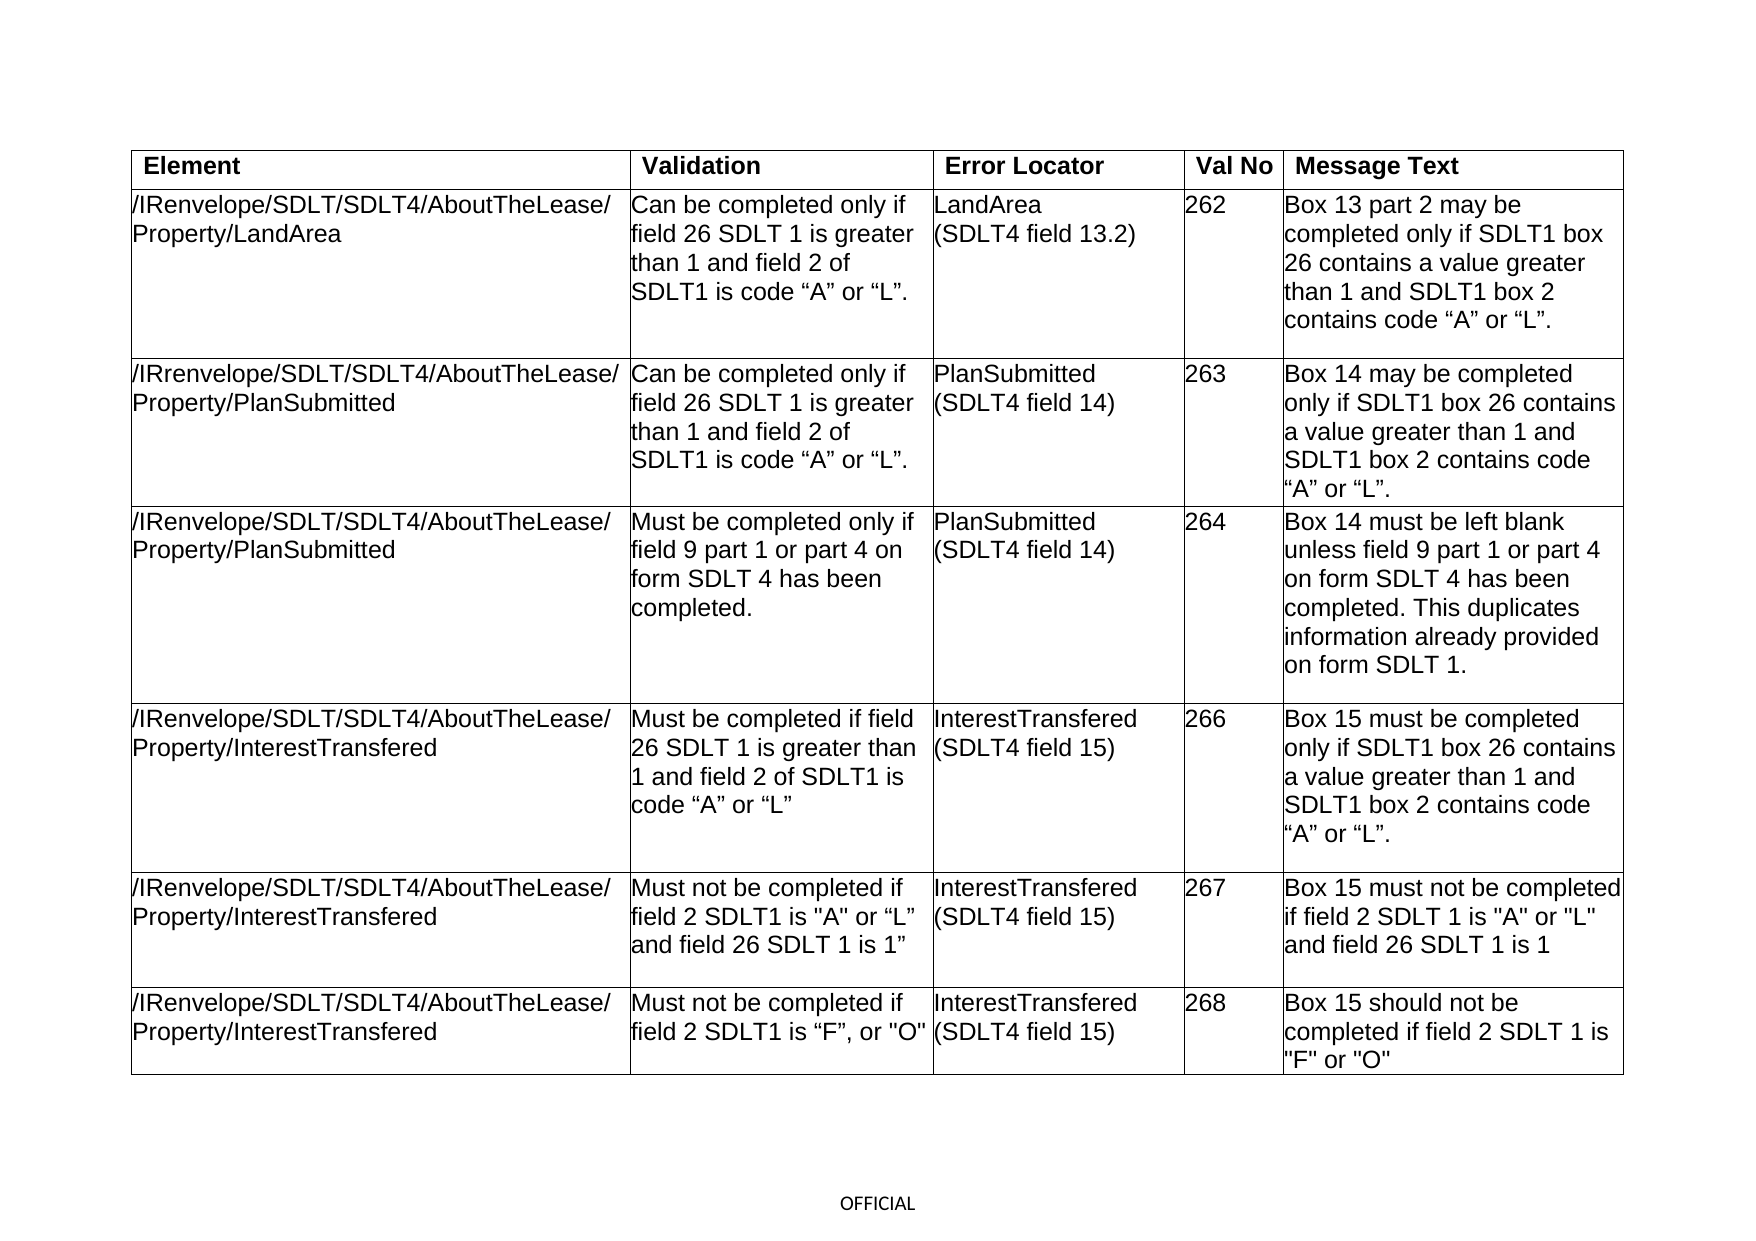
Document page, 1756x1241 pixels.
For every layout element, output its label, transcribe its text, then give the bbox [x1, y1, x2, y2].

table_cell 266 [1185, 704, 1283, 872]
table_cell PlanSubmitted (SDLT4 field 14) [934, 359, 1184, 506]
table_cell Box 13 part 2 may be completed only if SDLT1 box 26 contains a value greater than 1 and SDLT1 box 2 contains code “A” or “L”. [1284, 190, 1623, 358]
table_cell Can be completed only if field 26 SDLT 1 is greater than 1 and field 2 of SDLT1 is code “A” or “L”. [631, 359, 933, 506]
table_cell Box 14 must be left blank unless field 9 part 1 or part 4 on form SDLT 4 has been completed. This duplicates information already provided on form SDLT 1. [1284, 507, 1623, 703]
table_cell /IRenvelope/SDLT/SDLT4/AboutTheLease/ Property/InterestTransfered [132, 873, 630, 987]
table_cell Box 14 may be completed only if SDLT1 box 26 contains a value greater than 1 and SDLT1 box 2 contains code “A” or “L”. [1284, 359, 1623, 506]
table_cell /IRenvelope/SDLT/SDLT4/AboutTheLease/ Property/InterestTransfered [132, 704, 630, 872]
table_cell InterestTransfered (SDLT4 field 15) [934, 704, 1184, 872]
table_cell InterestTransfered (SDLT4 field 15) [934, 873, 1184, 987]
table_cell Box 15 must be completed only if SDLT1 box 26 contains a value greater than 1 and SDLT1 box 2 contains code “A” or “L”. [1284, 704, 1623, 872]
table_cell 267 [1185, 873, 1283, 987]
table_cell PlanSubmitted (SDLT4 field 14) [934, 507, 1184, 703]
table_header Message Text [1284, 151, 1623, 189]
table_cell 264 [1185, 507, 1283, 703]
table_header Error Locator [934, 151, 1184, 189]
table_cell Must be completed only if field 9 part 1 or part 4 on form SDLT 4 has been completed. [631, 507, 933, 703]
table_cell /IRenvelope/SDLT/SDLT4/AboutTheLease/ Property/LandArea [132, 190, 630, 358]
table_cell InterestTransfered (SDLT4 field 15) [934, 988, 1184, 1074]
table_cell /IRrenvelope/SDLT/SDLT4/AboutTheLease/ Property/PlanSubmitted [132, 359, 630, 506]
table_cell Box 15 should not be completed if field 2 SDLT 1 is "F" or "O" [1284, 988, 1623, 1074]
table_cell /IRenvelope/SDLT/SDLT4/AboutTheLease/ Property/PlanSubmitted [132, 507, 630, 703]
table_cell 262 [1185, 190, 1283, 358]
table_header Element [132, 151, 630, 189]
table_cell LandArea (SDLT4 field 13.2) [934, 190, 1184, 358]
table_cell 263 [1185, 359, 1283, 506]
table_cell Must be completed if field 26 SDLT 1 is greater than 1 and field 2 of SDLT1 is code “A” or “L” [631, 704, 933, 872]
table_header Val No [1185, 151, 1283, 189]
table_cell /IRenvelope/SDLT/SDLT4/AboutTheLease/ Property/InterestTransfered [132, 988, 630, 1074]
table_cell Must not be completed if field 2 SDLT1 is "A" or “L” and field 26 SDLT 1 is 1” [631, 873, 933, 987]
table_header Validation [631, 151, 933, 189]
table_cell 268 [1185, 988, 1283, 1074]
table_cell Box 15 must not be completed if field 2 SDLT 1 is "A" or "L" and field 26 SDLT 1 is 1 [1284, 873, 1623, 987]
table_cell Can be completed only if field 26 SDLT 1 is greater than 1 and field 2 of SDLT1 is code “A” or “L”. [631, 190, 933, 358]
table_cell Must not be completed if field 2 SDLT1 is “F”, or "O" [631, 988, 933, 1074]
